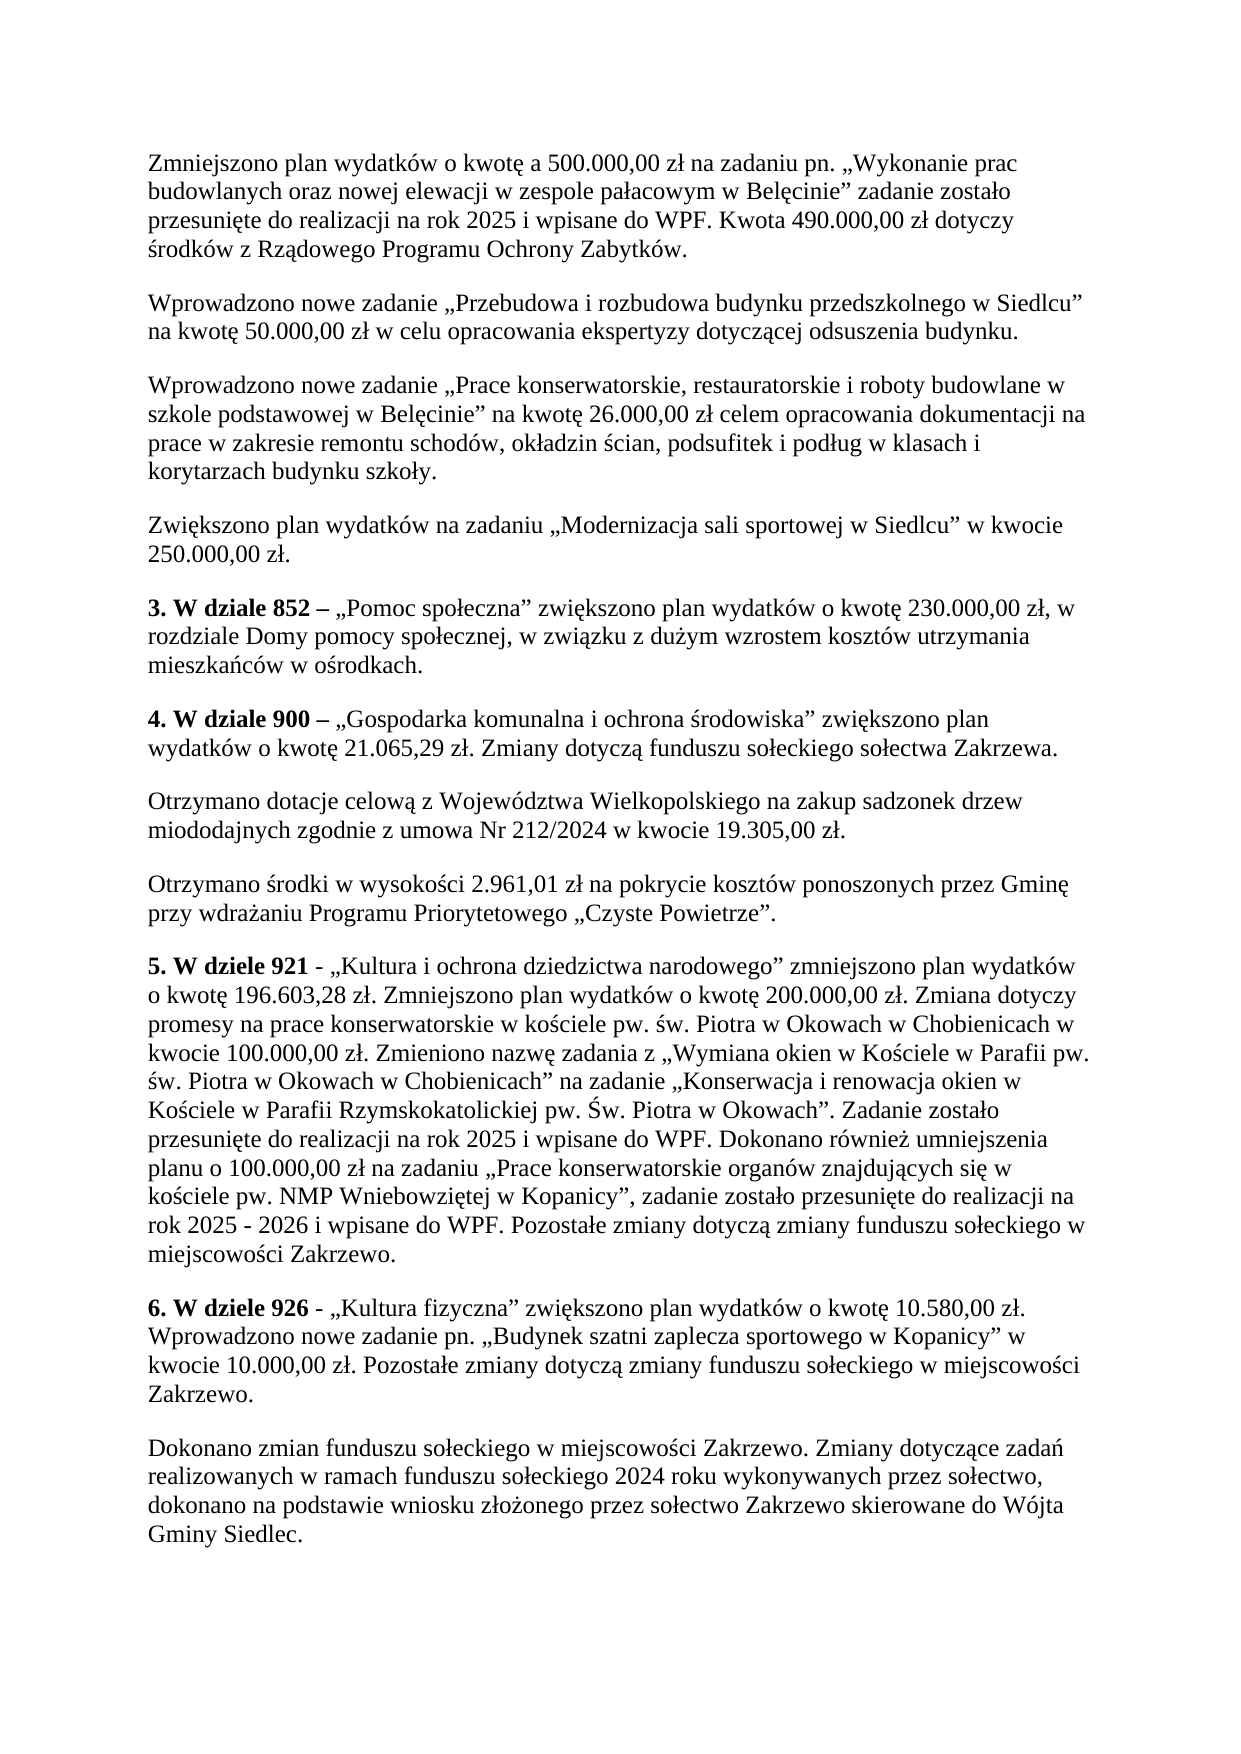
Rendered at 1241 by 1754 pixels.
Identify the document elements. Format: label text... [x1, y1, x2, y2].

text Otrzymano środki w wysokości 2.961,01 zł na pokrycie kosztów ponoszonych przez Gminę przy wdrażaniu Programu Priorytetowego „Czyste Powietrze”. [148, 869, 1093, 926]
text 5. W dziele 921 - „Kultura i ochrona dziedzictwa narodowego” zmniejszono plan wydatków o kwotę 196.603,28 zł. Zmniejszono plan wydatków o kwotę 200.000,00 zł. Zmiana dotyczy promesy na prace konserwatorskie w kościele pw. św. Piotra w Okowach w Chobienicach w kwocie 100.000,00 zł. Zmieniono nazwę zadania z „Wymiana okien w Kościele w Parafii pw. św. Piotra w Okowach w Chobienicach” na zadanie „Konserwacja i renowacja okien w Kościele w Parafii Rzymskokatolickiej pw. Św. Piotra w Okowach”. Zadanie zostało przesunięte do realizacji na rok 2025 i wpisane do WPF. Dokonano również umniejszenia planu o 100.000,00 zł na zadaniu „Prace konserwatorskie organów znajdujących się w kościele pw. NMP Wniebowziętej w Kopanicy”, zadanie zostało przesunięte do realizacji na rok 2025 - 2026 i wpisane do WPF. Pozostałe zmiany dotyczą zmiany funduszu sołeckiego w miejscowości Zakrzewo. [148, 951, 1093, 1268]
text Otrzymano dotacje celową z Województwa Wielkopolskiego na zakup sadzonek drzew miododajnych zgodnie z umowa Nr 212/2024 w kwocie 19.305,00 zł. [148, 786, 1093, 844]
text Wprowadzono nowe zadanie „Przebudowa i rozbudowa budynku przedszkolnego w Siedlcu” na kwotę 50.000,00 zł w celu opracowania ekspertyzy dotyczącej odsuszenia budynku. [148, 288, 1093, 345]
text 3. W dziale 852 – „Pomoc społeczna” zwiększono plan wydatków o kwotę 230.000,00 zł, w rozdziale Domy pomocy społecznej, w związku z dużym wzrostem kosztów utrzymania mieszkańców w ośrodkach. [148, 593, 1093, 679]
text Wprowadzono nowe zadanie „Prace konserwatorskie, restauratorskie i roboty budowlane w szkole podstawowej w Belęcinie” na kwotę 26.000,00 zł celem opracowania dokumentacji na prace w zakresie remontu schodów, okładzin ścian, podsufitek i podług w klasach i korytarzach budynku szkoły. [148, 370, 1093, 485]
text 4. W dziale 900 – „Gospodarka komunalna i ochrona środowiska” zwiększono plan wydatków o kwotę 21.065,29 zł. Zmiany dotyczą funduszu sołeckiego sołectwa Zakrzewa. [148, 704, 1093, 761]
text Zwiększono plan wydatków na zadaniu „Modernizacja sali sportowej w Siedlcu” w kwocie 250.000,00 zł. [148, 510, 1093, 568]
text Zmniejszono plan wydatków o kwotę a 500.000,00 zł na zadaniu pn. „Wykonanie prac budowlanych oraz nowej elewacji w zespole pałacowym w Belęcinie” zadanie zostało przesunięte do realizacji na rok 2025 i wpisane do WPF. Kwota 490.000,00 zł dotyczy środków z Rządowego Programu Ochrony Zabytków. [148, 148, 1093, 263]
text 6. W dziele 926 - „Kultura fizyczna” zwiększono plan wydatków o kwotę 10.580,00 zł. Wprowadzono nowe zadanie pn. „Budynek szatni zaplecza sportowego w Kopanicy” w kwocie 10.000,00 zł. Pozostałe zmiany dotyczą zmiany funduszu sołeckiego w miejscowości Zakrzewo. [148, 1293, 1093, 1408]
text Dokonano zmian funduszu sołeckiego w miejscowości Zakrzewo. Zmiany dotyczące zadań realizowanych w ramach funduszu sołeckiego 2024 roku wykonywanych przez sołectwo, dokonano na podstawie wniosku złożonego przez sołectwo Zakrzewo skierowane do Wójta Gminy Siedlec. [148, 1433, 1093, 1548]
